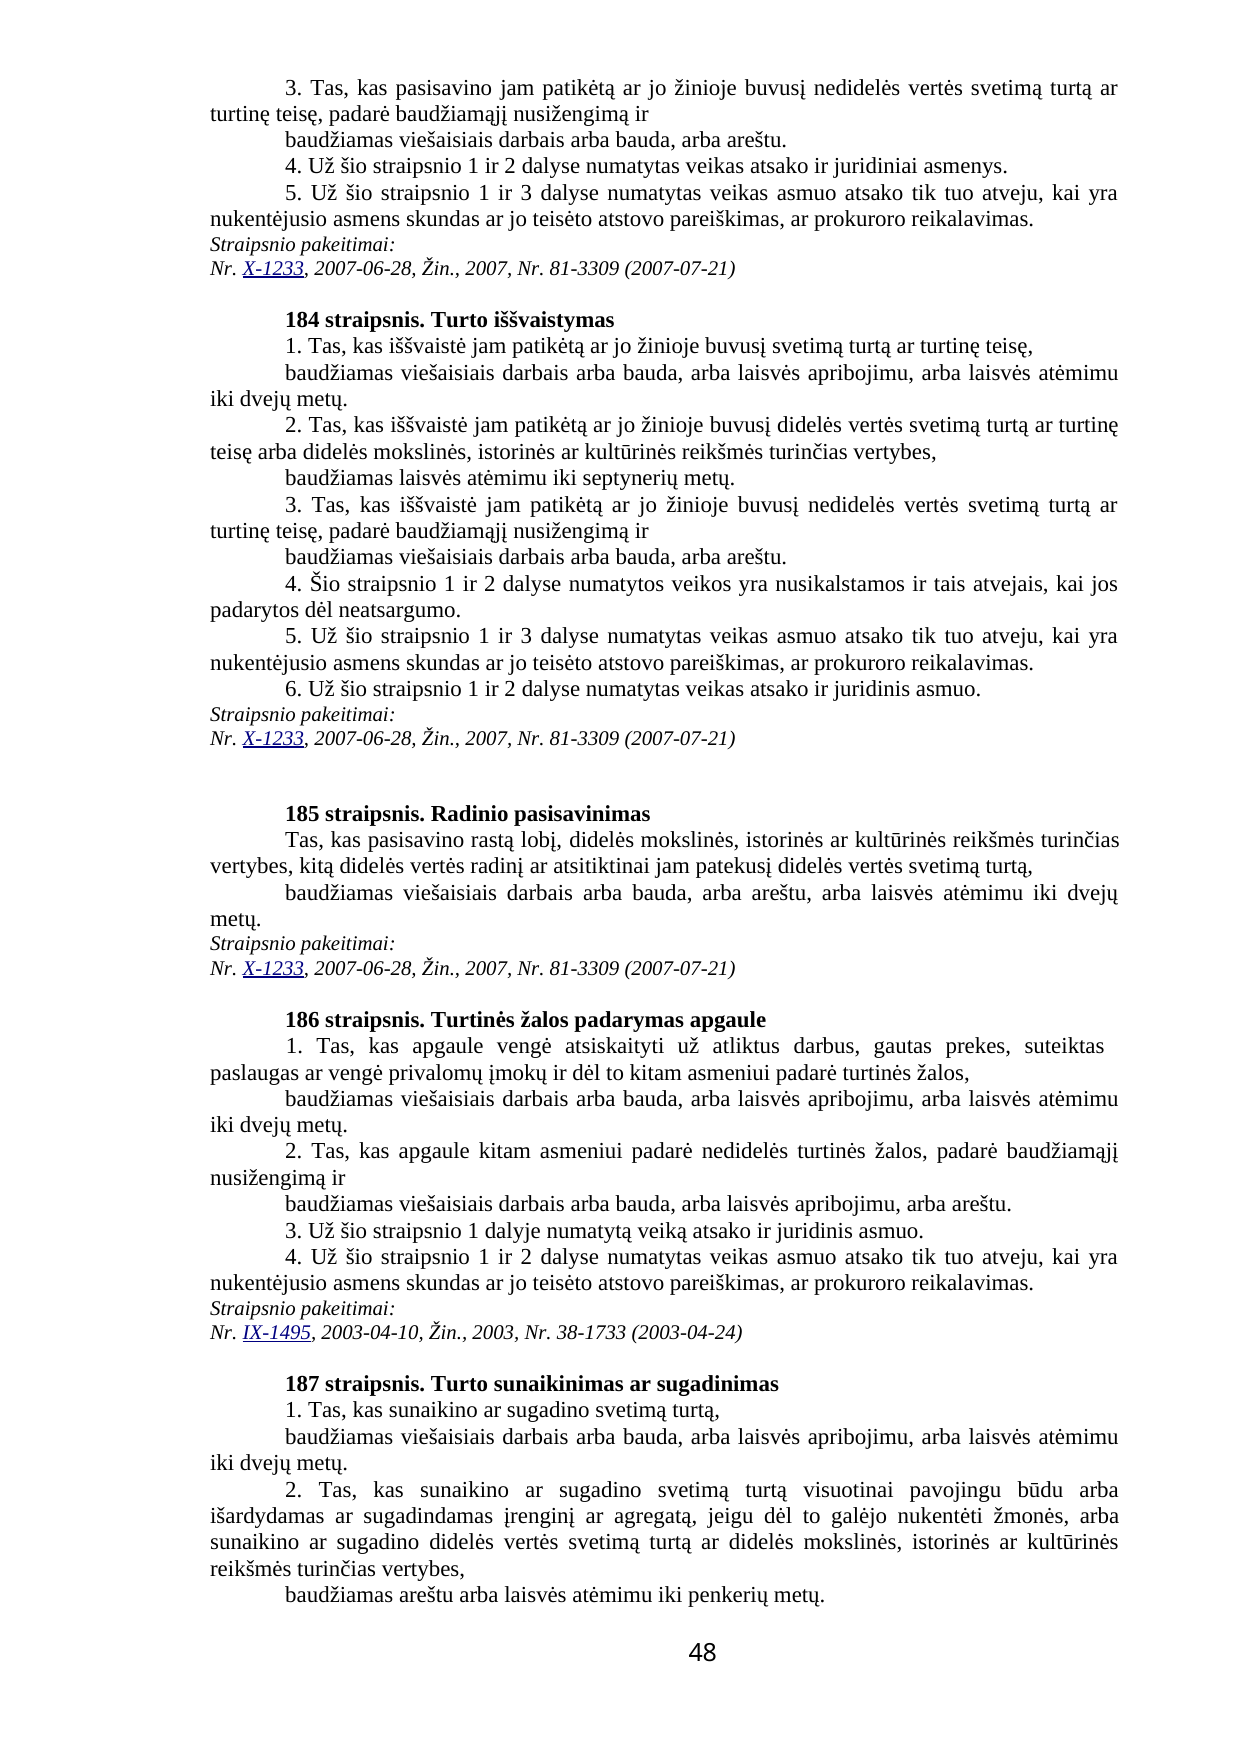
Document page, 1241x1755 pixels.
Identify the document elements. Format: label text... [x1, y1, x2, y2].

text baudžiamas viešaisiais darbais arba bauda, arba areštu. [210, 543, 1120, 570]
text baudžiamas viešaisiais darbais arba bauda, arba areštu. [210, 126, 1120, 153]
text 184 straipsnis. Turto iššvaistymas [210, 306, 1120, 332]
text Nr. X-1233, 2007-06-28, Žin., 2007, Nr. 81-3309 (2007-07-21) [210, 256, 1120, 280]
text Straipsnio pakeitimai: [210, 1296, 1120, 1320]
text 2. Tas, kas sunaikino ar sugadino svetimą turtą visuotinai pavojingu būdu arba išardydamas ar sugadindamas įrenginį ar agregatą, jeigu dėl to galėjo nukentėti žmonės, arba sunaikino ar sugadino didelės vertės svetimą turtą ar didelės mokslinės, istorinės ar kultūrinės reikšmės turinčias vertybes, [210, 1476, 1120, 1581]
text Nr. X-1233, 2007-06-28, Žin., 2007, Nr. 81-3309 (2007-07-21) [210, 726, 1120, 773]
text baudžiamas viešaisiais darbais arba bauda, arba areštu, arba laisvės atėmimu iki dvejų metų. [210, 879, 1120, 931]
text baudžiamas viešaisiais darbais arba bauda, arba laisvės apribojimu, arba areštu. [210, 1190, 1120, 1217]
text 2. Tas, kas iššvaistė jam patikėtą ar jo žinioje buvusį didelės vertės svetimą turtą ar turtinę teisę arba didelės mokslinės, istorinės ar kultūrinės reikšmės turinčias vertybes, [210, 412, 1120, 464]
text baudžiamas viešaisiais darbais arba bauda, arba laisvės apribojimu, arba laisvės atėmimu iki dvejų metų. [210, 1085, 1120, 1138]
text 5. Už šio straipsnio 1 ir 3 dalyse numatytas veikas asmuo atsako tik tuo atveju, kai yra nukentėjusio asmens skundas ar jo teisėto atstovo pareiškimas, ar prokuroro reikalavimas. [210, 622, 1120, 675]
text baudžiamas areštu arba laisvės atėmimu iki penkerių metų. [210, 1581, 1120, 1607]
text Straipsnio pakeitimai: [210, 232, 1120, 256]
text 6. Už šio straipsnio 1 ir 2 dalyse numatytas veikas atsako ir juridinis asmuo. [210, 675, 1120, 701]
text 1. Tas, kas sunaikino ar sugadino svetimą turtą, [210, 1397, 1120, 1423]
text Straipsnio pakeitimai: [210, 931, 1120, 955]
text Nr. IX-1495, 2003-04-10, Žin., 2003, Nr. 38-1733 (2003-04-24) [210, 1320, 1120, 1344]
text 1. Tas, kas iššvaistė jam patikėtą ar jo žinioje buvusį svetimą turtą ar turtinę teisę, [210, 332, 1120, 359]
text Tas, kas pasisavino rastą lobį, didelės mokslinės, istorinės ar kultūrinės reikšmės turinčias vertybes, kitą didelės vertės radinį ar atsitiktinai jam patekusį didelės vertės svetimą turtą, [210, 826, 1120, 879]
text Straipsnio pakeitimai: [210, 701, 1120, 726]
text 185 straipsnis. Radinio pasisavinimas [210, 799, 1120, 826]
text 3. Tas, kas pasisavino jam patikėtą ar jo žinioje buvusį nedidelės vertės svetimą turtą ar turtinę teisę, padarė baudžiamąjį nusižengimą ir [210, 73, 1120, 126]
text 4. Šio straipsnio 1 ir 2 dalyse numatytos veikos yra nusikalstamos ir tais atvejais, kai jos padarytos dėl neatsargumo. [210, 570, 1120, 622]
text 4. Už šio straipsnio 1 ir 2 dalyse numatytas veikas asmuo atsako tik tuo atveju, kai yra nukentėjusio asmens skundas ar jo teisėto atstovo pareiškimas, ar prokuroro reikalavimas. [210, 1243, 1120, 1296]
text 3. Tas, kas iššvaistė jam patikėtą ar jo žinioje buvusį nedidelės vertės svetimą turtą ar turtinę teisę, padarė baudžiamąjį nusižengimą ir [210, 491, 1120, 543]
text baudžiamas viešaisiais darbais arba bauda, arba laisvės apribojimu, arba laisvės atėmimu iki dvejų metų. [210, 359, 1120, 412]
text 4. Už šio straipsnio 1 ir 2 dalyse numatytas veikas atsako ir juridiniai asmenys. [210, 153, 1120, 179]
text 2. Tas, kas apgaule kitam asmeniui padarė nedidelės turtinės žalos, padarė baudžiamąjį nusižengimą ir [210, 1138, 1120, 1190]
text 3. Už šio straipsnio 1 dalyje numatytą veiką atsako ir juridinis asmuo. [210, 1217, 1120, 1243]
text baudžiamas viešaisiais darbais arba bauda, arba laisvės apribojimu, arba laisvės atėmimu iki dvejų metų. [210, 1423, 1120, 1476]
text 187 straipsnis. Turto sunaikinimas ar sugadinimas [210, 1370, 1120, 1397]
text Nr. X-1233, 2007-06-28, Žin., 2007, Nr. 81-3309 (2007-07-21) [210, 955, 1120, 979]
text 1. Tas, kas apgaule vengė atsiskaityti už atliktus darbus, gautas prekes, suteiktas paslaugas ar vengė privalomų įmokų ir dėl to kitam asmeniui padarė turtinės žalos, [210, 1032, 1106, 1085]
text baudžiamas laisvės atėmimu iki septynerių metų. [210, 464, 1120, 491]
text 5. Už šio straipsnio 1 ir 3 dalyse numatytas veikas asmuo atsako tik tuo atveju, kai yra nukentėjusio asmens skundas ar jo teisėto atstovo pareiškimas, ar prokuroro reikalavimas. [210, 179, 1120, 232]
text 186 straipsnis. Turtinės žalos padarymas apgaule [210, 1006, 1120, 1032]
